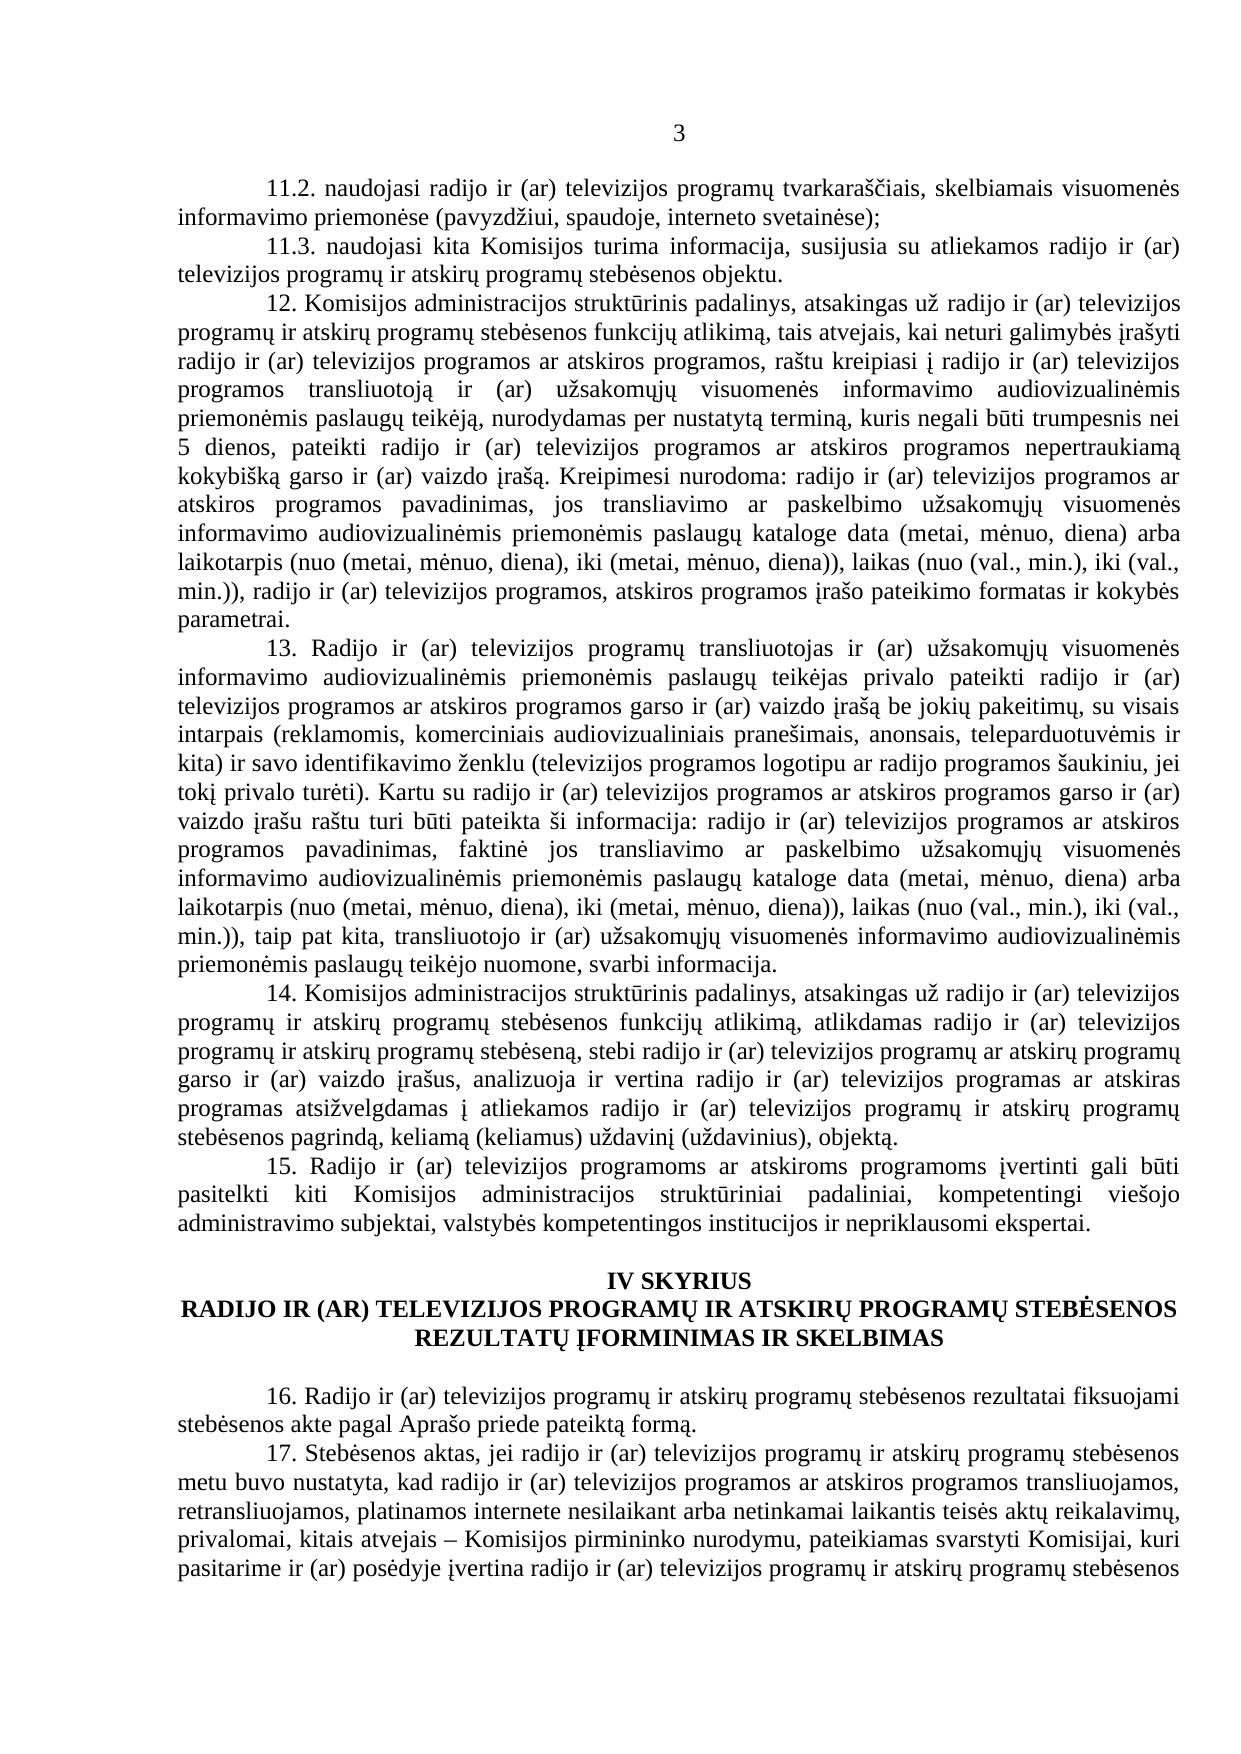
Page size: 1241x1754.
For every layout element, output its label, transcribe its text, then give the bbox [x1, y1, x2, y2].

text 14. Komisijos administracijos struktūrinis padalinys, atsakingas už radijo ir (ar) televizijos programų ir atskirų programų stebėsenos funkcijų atlikimą, atlikdamas radijo ir (ar) televizijos programų ir atskirų programų stebėseną, stebi radijo ir (ar) televizijos programų ar atskirų programų garso ir (ar) vaizdo įrašus, analizuoja ir vertina radijo ir (ar) televizijos programas ar atskiras programas atsižvelgdamas į atliekamos radijo ir (ar) televizijos programų ir atskirų programų stebėsenos pagrindą, keliamą (keliamus) uždavinį (uždavinius), objektą. [177, 978, 1181, 1151]
text 13. Radijo ir (ar) televizijos programų transliuotojas ir (ar) užsakomųjų visuomenės informavimo audiovizualinėmis priemonėmis paslaugų teikėjas privalo pateikti radijo ir (ar) televizijos programos ar atskiros programos garso ir (ar) vaizdo įrašą be jokių pakeitimų, su visais intarpais (reklamomis, komerciniais audiovizualiniais pranešimais, anonsais, teleparduotuvėmis ir kita) ir savo identifikavimo ženklu (televizijos programos logotipu ar radijo programos šaukiniu, jei tokį privalo turėti). Kartu su radijo ir (ar) televizijos programos ar atskiros programos garso ir (ar) vaizdo įrašu raštu turi būti pateikta ši informacija: radijo ir (ar) televizijos programos ar atskiros programos pavadinimas, faktinė jos transliavimo ar paskelbimo užsakomųjų visuomenės informavimo audiovizualinėmis priemonėmis paslaugų kataloge data (metai, mėnuo, diena) arba laikotarpis (nuo (metai, mėnuo, diena), iki (metai, mėnuo, diena)), laikas (nuo (val., min.), iki (val., min.)), taip pat kita, transliuotojo ir (ar) užsakomųjų visuomenės informavimo audiovizualinėmis priemonėmis paslaugų teikėjo nuomone, svarbi informacija. [177, 633, 1181, 978]
text RADIJO IR (AR) TELEVIZIJOS PROGRAMŲ IR ATSKIRŲ PROGRAMŲ STEBĖSENOS REZULTATŲ ĮFORMINIMAS IR SKELBIMAS [177, 1294, 1181, 1352]
text 17. Stebėsenos aktas, jei radijo ir (ar) televizijos programų ir atskirų programų stebėsenos metu buvo nustatyta, kad radijo ir (ar) televizijos programos ar atskiros programos transliuojamos, retransliuojamos, platinamos internete nesilaikant arba netinkamai laikantis teisės aktų reikalavimų, privalomai, kitais atvejais – Komisijos pirmininko nurodymu, pateikiamas svarstyti Komisijai, kuri pasitarime ir (ar) posėdyje įvertina radijo ir (ar) televizijos programų ir atskirų programų stebėsenos [177, 1438, 1181, 1582]
text 11.2. naudojasi radijo ir (ar) televizijos programų tvarkaraščiais, skelbiamais visuomenės informavimo priemonėse (pavyzdžiui, spaudoje, interneto svetainėse); [177, 173, 1181, 231]
text IV SKYRIUS [177, 1266, 1181, 1294]
text 11.3. naudojasi kita Komisijos turima informacija, susijusia su atliekamos radijo ir (ar) televizijos programų ir atskirų programų stebėsenos objektu. [177, 231, 1181, 288]
text 15. Radijo ir (ar) televizijos programoms ar atskiroms programoms įvertinti gali būti pasitelkti kiti Komisijos administracijos struktūriniai padaliniai, kompetentingi viešojo administravimo subjektai, valstybės kompetentingos institucijos ir nepriklausomi ekspertai. [177, 1151, 1181, 1237]
text 16. Radijo ir (ar) televizijos programų ir atskirų programų stebėsenos rezultatai fiksuojami stebėsenos akte pagal Aprašo priede pateiktą formą. [177, 1381, 1181, 1438]
text 12. Komisijos administracijos struktūrinis padalinys, atsakingas už radijo ir (ar) televizijos programų ir atskirų programų stebėsenos funkcijų atlikimą, tais atvejais, kai neturi galimybės įrašyti radijo ir (ar) televizijos programos ar atskiros programos, raštu kreipiasi į radijo ir (ar) televizijos programos transliuotoją ir (ar) užsakomųjų visuomenės informavimo audiovizualinėmis priemonėmis paslaugų teikėją, nurodydamas per nustatytą terminą, kuris negali būti trumpesnis nei 5 dienos, pateikti radijo ir (ar) televizijos programos ar atskiros programos nepertraukiamą kokybišką garso ir (ar) vaizdo įrašą. Kreipimesi nurodoma: radijo ir (ar) televizijos programos ar atskiros programos pavadinimas, jos transliavimo ar paskelbimo užsakomųjų visuomenės informavimo audiovizualinėmis priemonėmis paslaugų kataloge data (metai, mėnuo, diena) arba laikotarpis (nuo (metai, mėnuo, diena), iki (metai, mėnuo, diena)), laikas (nuo (val., min.), iki (val., min.)), radijo ir (ar) televizijos programos, atskiros programos įrašo pateikimo formatas ir kokybės parametrai. [177, 288, 1181, 633]
